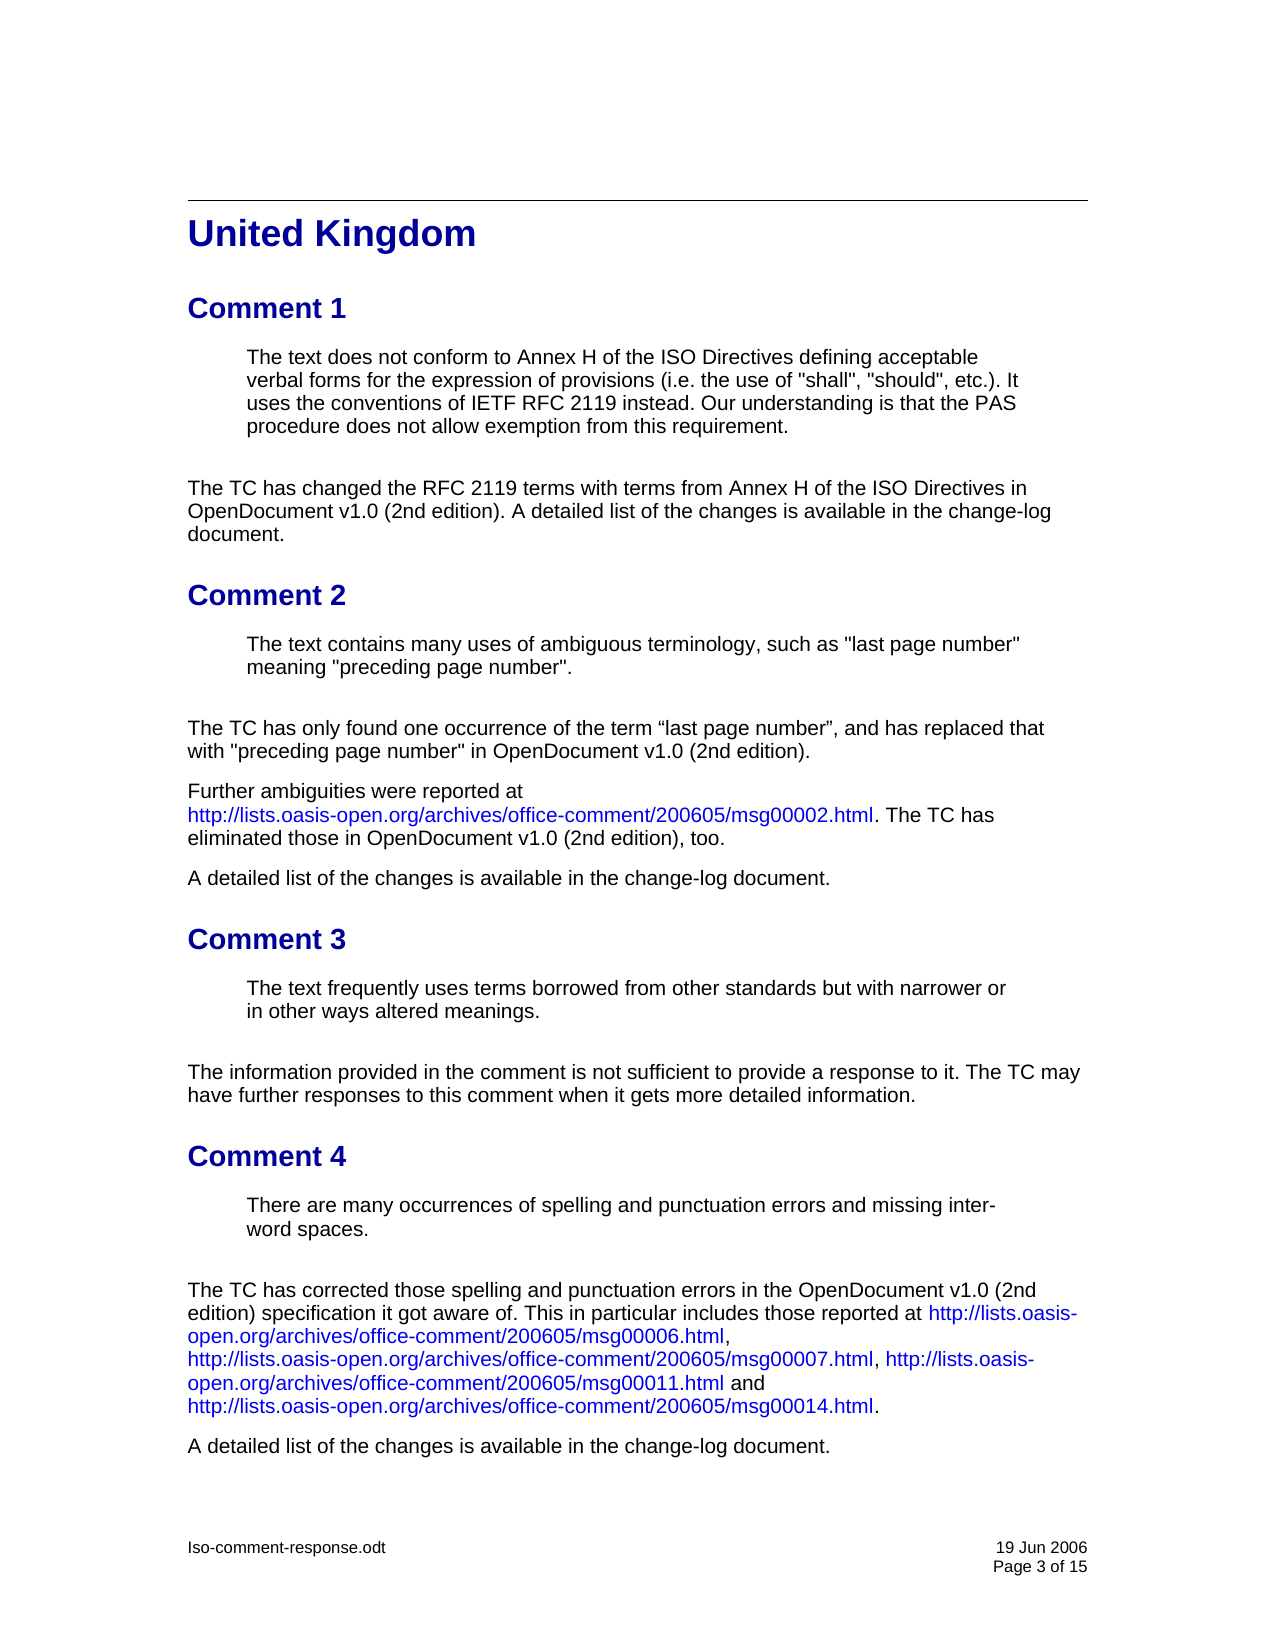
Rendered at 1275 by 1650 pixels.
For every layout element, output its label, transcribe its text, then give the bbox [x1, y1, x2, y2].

text The TC has corrected those spelling and punctuation errors in the OpenDocument v1.0 (2nd edition) specification it got aware of. This in particular includes those reported at http://lists.oasis-open.org/archives/office-comment/200605/msg00006.html, http://lists.oasis-open.org/archives/office-comment/200605/msg00007.html, http://lists.oasis-open.org/archives/office-comment/200605/msg00011.html and http://lists.oasis-open.org/archives/office-comment/200605/msg00014.html. [187, 1278, 1088, 1417]
subtitle Comment 3 [187, 923, 1088, 956]
text A detailed list of the changes is available in the change-log document. [187, 866, 1088, 889]
text The text does not conform to Annex H of the ISO Directives defining acceptable verbal forms for the expression of provisions (i.e. the use of "shall", "should", etc.). It uses the conventions of IETF RFC 2119 instead. Our understanding is that the PAS procedure does not allow exemption from this requirement. [246, 345, 1028, 438]
text The TC has only found one occurrence of the term “last page number”, and has replaced that with "preceding page number" in OpenDocument v1.0 (2nd edition). [187, 717, 1088, 763]
text The information provided in the comment is not sufficient to provide a response to it. The TC may have further responses to this comment when it gets more detailed information. [187, 1061, 1088, 1107]
subtitle United Kingdom [187, 201, 1088, 254]
subtitle Comment 4 [187, 1140, 1088, 1173]
subtitle Comment 2 [187, 579, 1088, 612]
text A detailed list of the changes is available in the change-log document. [187, 1434, 1088, 1457]
subtitle Comment 1 [187, 292, 1088, 324]
text The text frequently uses terms borrowed from other standards but with narrower or in other ways altered meanings. [246, 976, 1028, 1023]
text There are many occurrences of spelling and punctuation errors and missing inter-word spaces. [246, 1194, 1028, 1240]
text Further ambiguities were reported at http://lists.oasis-open.org/archives/office-comment/200605/msg00002.html. The TC has eliminated those in OpenDocument v1.0 (2nd edition), too. [187, 780, 1088, 850]
text The TC has changed the RFC 2119 terms with terms from Annex H of the ISO Directives in OpenDocument v1.0 (2nd edition). A detailed list of the changes is available in the change-log document. [187, 476, 1088, 546]
text The text contains many uses of ambiguous terminology, such as "last page number" meaning "preceding page number". [246, 633, 1028, 679]
